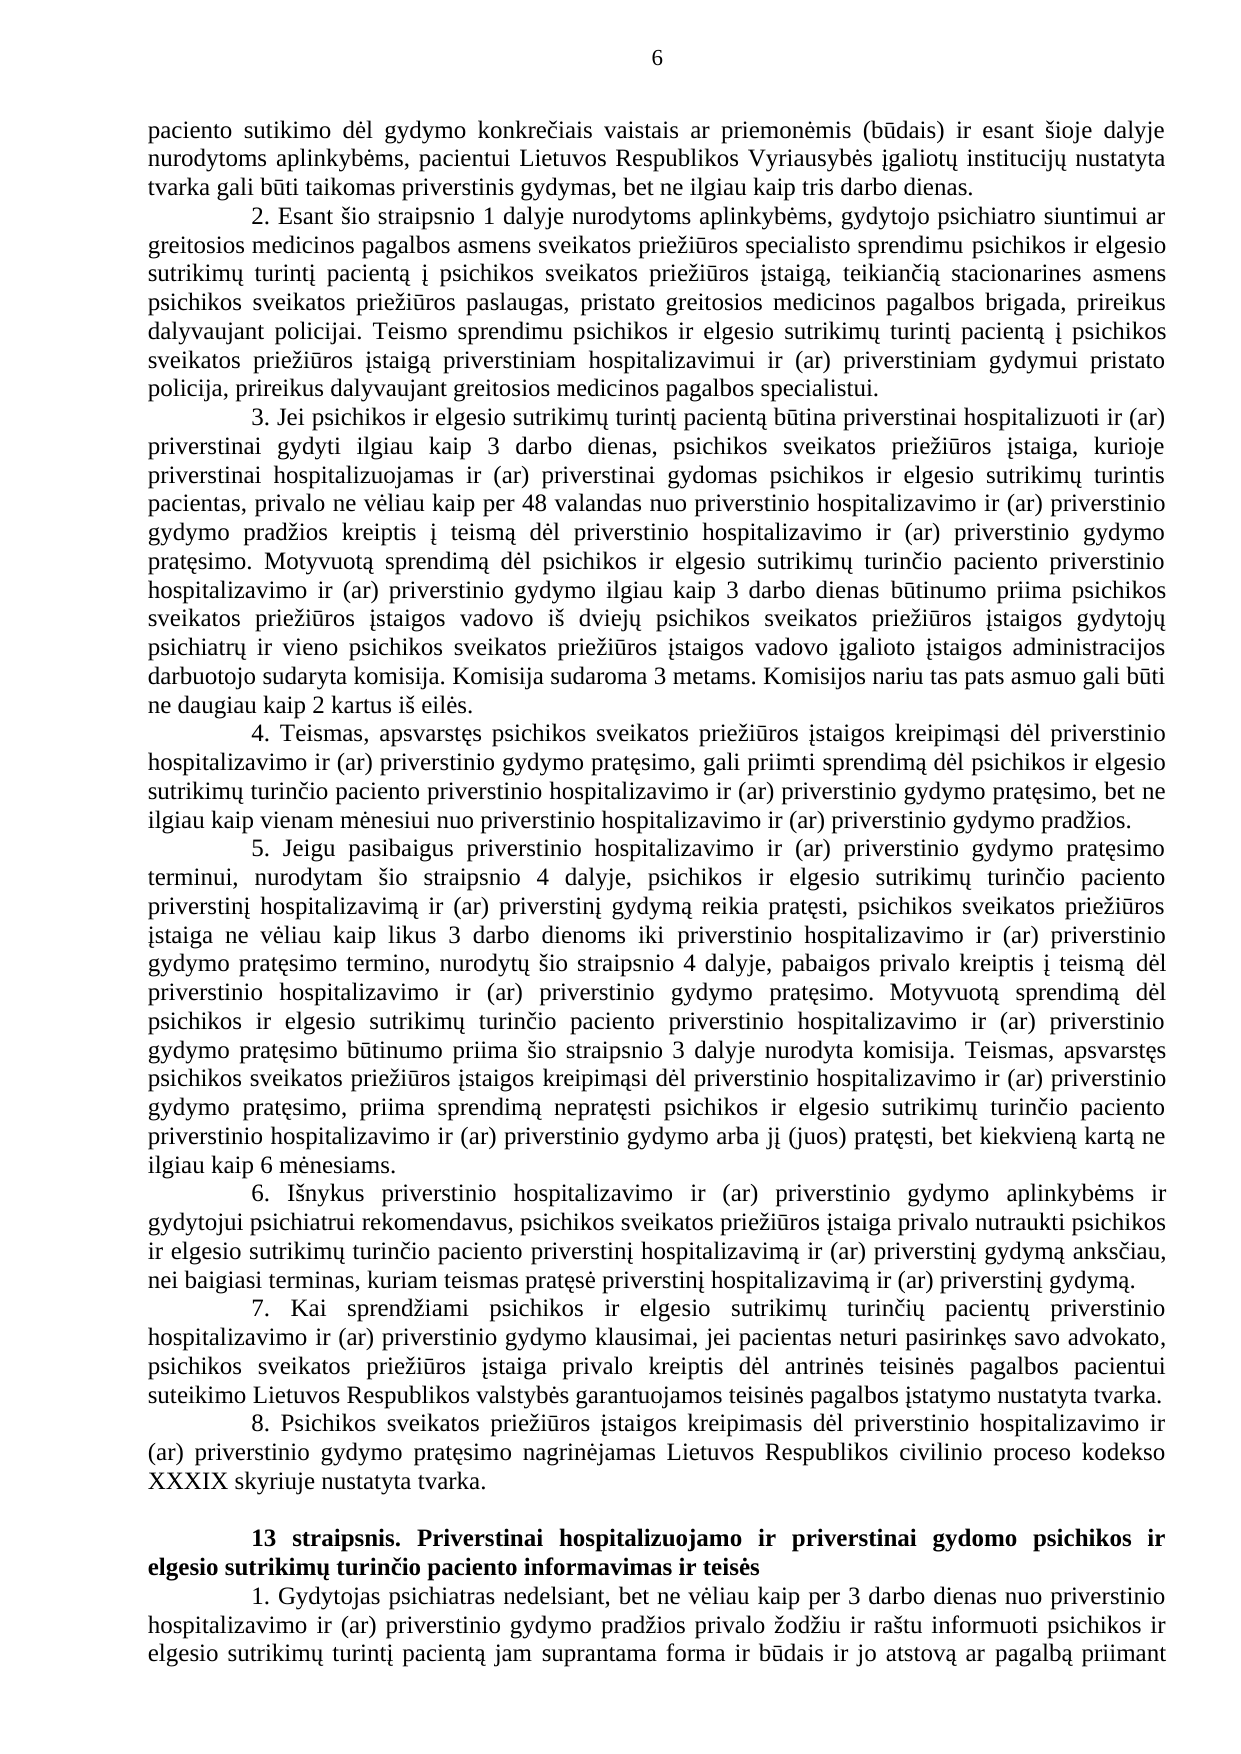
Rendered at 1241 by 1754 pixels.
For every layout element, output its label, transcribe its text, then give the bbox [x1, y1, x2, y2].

text 13 straipsnis. Priverstinai hospitalizuojamo ir priverstinai gydomo psichikos ir elgesio sutrikimų turinčio paciento informavimas ir teisės [148, 1523, 1166, 1581]
text 5. Jeigu pasibaigus priverstinio hospitalizavimo ir (ar) priverstinio gydymo pratęsimo terminui, nurodytam šio straipsnio 4 dalyje, psichikos ir elgesio sutrikimų turinčio paciento priverstinį hospitalizavimą ir (ar) priverstinį gydymą reikia pratęsti, psichikos sveikatos priežiūros įstaiga ne vėliau kaip likus 3 darbo dienoms iki priverstinio hospitalizavimo ir (ar) priverstinio gydymo pratęsimo termino, nurodytų šio straipsnio 4 dalyje, pabaigos privalo kreiptis į teismą dėl priverstinio hospitalizavimo ir (ar) priverstinio gydymo pratęsimo. Motyvuotą sprendimą dėl psichikos ir elgesio sutrikimų turinčio paciento priverstinio hospitalizavimo ir (ar) priverstinio gydymo pratęsimo būtinumo priima šio straipsnio 3 dalyje nurodyta komisija. Teismas, apsvarstęs psichikos sveikatos priežiūros įstaigos kreipimąsi dėl priverstinio hospitalizavimo ir (ar) priverstinio gydymo pratęsimo, priima sprendimą nepratęsti psichikos ir elgesio sutrikimų turinčio paciento priverstinio hospitalizavimo ir (ar) priverstinio gydymo arba jį (juos) pratęsti, bet kiekvieną kartą ne ilgiau kaip 6 mėnesiams. [148, 833, 1166, 1178]
text 6. Išnykus priverstinio hospitalizavimo ir (ar) priverstinio gydymo aplinkybėms ir gydytojui psichiatrui rekomendavus, psichikos sveikatos priežiūros įstaiga privalo nutraukti psichikos ir elgesio sutrikimų turinčio paciento priverstinį hospitalizavimą ir (ar) priverstinį gydymą anksčiau, nei baigiasi terminas, kuriam teismas pratęsė priverstinį hospitalizavimą ir (ar) priverstinį gydymą. [148, 1178, 1166, 1293]
text 8. Psichikos sveikatos priežiūros įstaigos kreipimasis dėl priverstinio hospitalizavimo ir (ar) priverstinio gydymo pratęsimo nagrinėjamas Lietuvos Respublikos civilinio proceso kodekso XXXIX skyriuje nustatyta tvarka. [148, 1408, 1166, 1495]
text 3. Jei psichikos ir elgesio sutrikimų turintį pacientą būtina priverstinai hospitalizuoti ir (ar) priverstinai gydyti ilgiau kaip 3 darbo dienas, psichikos sveikatos priežiūros įstaiga, kurioje priverstinai hospitalizuojamas ir (ar) priverstinai gydomas psichikos ir elgesio sutrikimų turintis pacientas, privalo ne vėliau kaip per 48 valandas nuo priverstinio hospitalizavimo ir (ar) priverstinio gydymo pradžios kreiptis į teismą dėl priverstinio hospitalizavimo ir (ar) priverstinio gydymo pratęsimo. Motyvuotą sprendimą dėl psichikos ir elgesio sutrikimų turinčio paciento priverstinio hospitalizavimo ir (ar) priverstinio gydymo ilgiau kaip 3 darbo dienas būtinumo priima psichikos sveikatos priežiūros įstaigos vadovo iš dviejų psichikos sveikatos priežiūros įstaigos gydytojų psichiatrų ir vieno psichikos sveikatos priežiūros įstaigos vadovo įgalioto įstaigos administracijos darbuotojo sudaryta komisija. Komisija sudaroma 3 metams. Komisijos nariu tas pats asmuo gali būti ne daugiau kaip 2 kartus iš eilės. [148, 402, 1166, 718]
text 1. Gydytojas psichiatras nedelsiant, bet ne vėliau kaip per 3 darbo dienas nuo priverstinio hospitalizavimo ir (ar) priverstinio gydymo pradžios privalo žodžiu ir raštu informuoti psichikos ir elgesio sutrikimų turintį pacientą jam suprantama forma ir būdais ir jo atstovą ar pagalbą priimant [148, 1581, 1166, 1667]
text 2. Esant šio straipsnio 1 dalyje nurodytoms aplinkybėms, gydytojo psichiatro siuntimui ar greitosios medicinos pagalbos asmens sveikatos priežiūros specialisto sprendimu psichikos ir elgesio sutrikimų turintį pacientą į psichikos sveikatos priežiūros įstaigą, teikiančią stacionarines asmens psichikos sveikatos priežiūros paslaugas, pristato greitosios medicinos pagalbos brigada, prireikus dalyvaujant policijai. Teismo sprendimu psichikos ir elgesio sutrikimų turintį pacientą į psichikos sveikatos priežiūros įstaigą priverstiniam hospitalizavimui ir (ar) priverstiniam gydymui pristato policija, prireikus dalyvaujant greitosios medicinos pagalbos specialistui. [148, 201, 1166, 402]
text 7. Kai sprendžiami psichikos ir elgesio sutrikimų turinčių pacientų priverstinio hospitalizavimo ir (ar) priverstinio gydymo klausimai, jei pacientas neturi pasirinkęs savo advokato, psichikos sveikatos priežiūros įstaiga privalo kreiptis dėl antrinės teisinės pagalbos pacientui suteikimo Lietuvos Respublikos valstybės garantuojamos teisinės pagalbos įstatymo nustatyta tvarka. [148, 1293, 1166, 1408]
text 4. Teismas, apsvarstęs psichikos sveikatos priežiūros įstaigos kreipimąsi dėl priverstinio hospitalizavimo ir (ar) priverstinio gydymo pratęsimo, gali priimti sprendimą dėl psichikos ir elgesio sutrikimų turinčio paciento priverstinio hospitalizavimo ir (ar) priverstinio gydymo pratęsimo, bet ne ilgiau kaip vienam mėnesiui nuo priverstinio hospitalizavimo ir (ar) priverstinio gydymo pradžios. [148, 718, 1167, 833]
text paciento sutikimo dėl gydymo konkrečiais vaistais ar priemonėmis (būdais) ir esant šioje dalyje nurodytoms aplinkybėms, pacientui Lietuvos Respublikos Vyriausybės įgaliotų institucijų nustatyta tvarka gali būti taikomas priverstinis gydymas, bet ne ilgiau kaip tris darbo dienas. [148, 115, 1166, 201]
